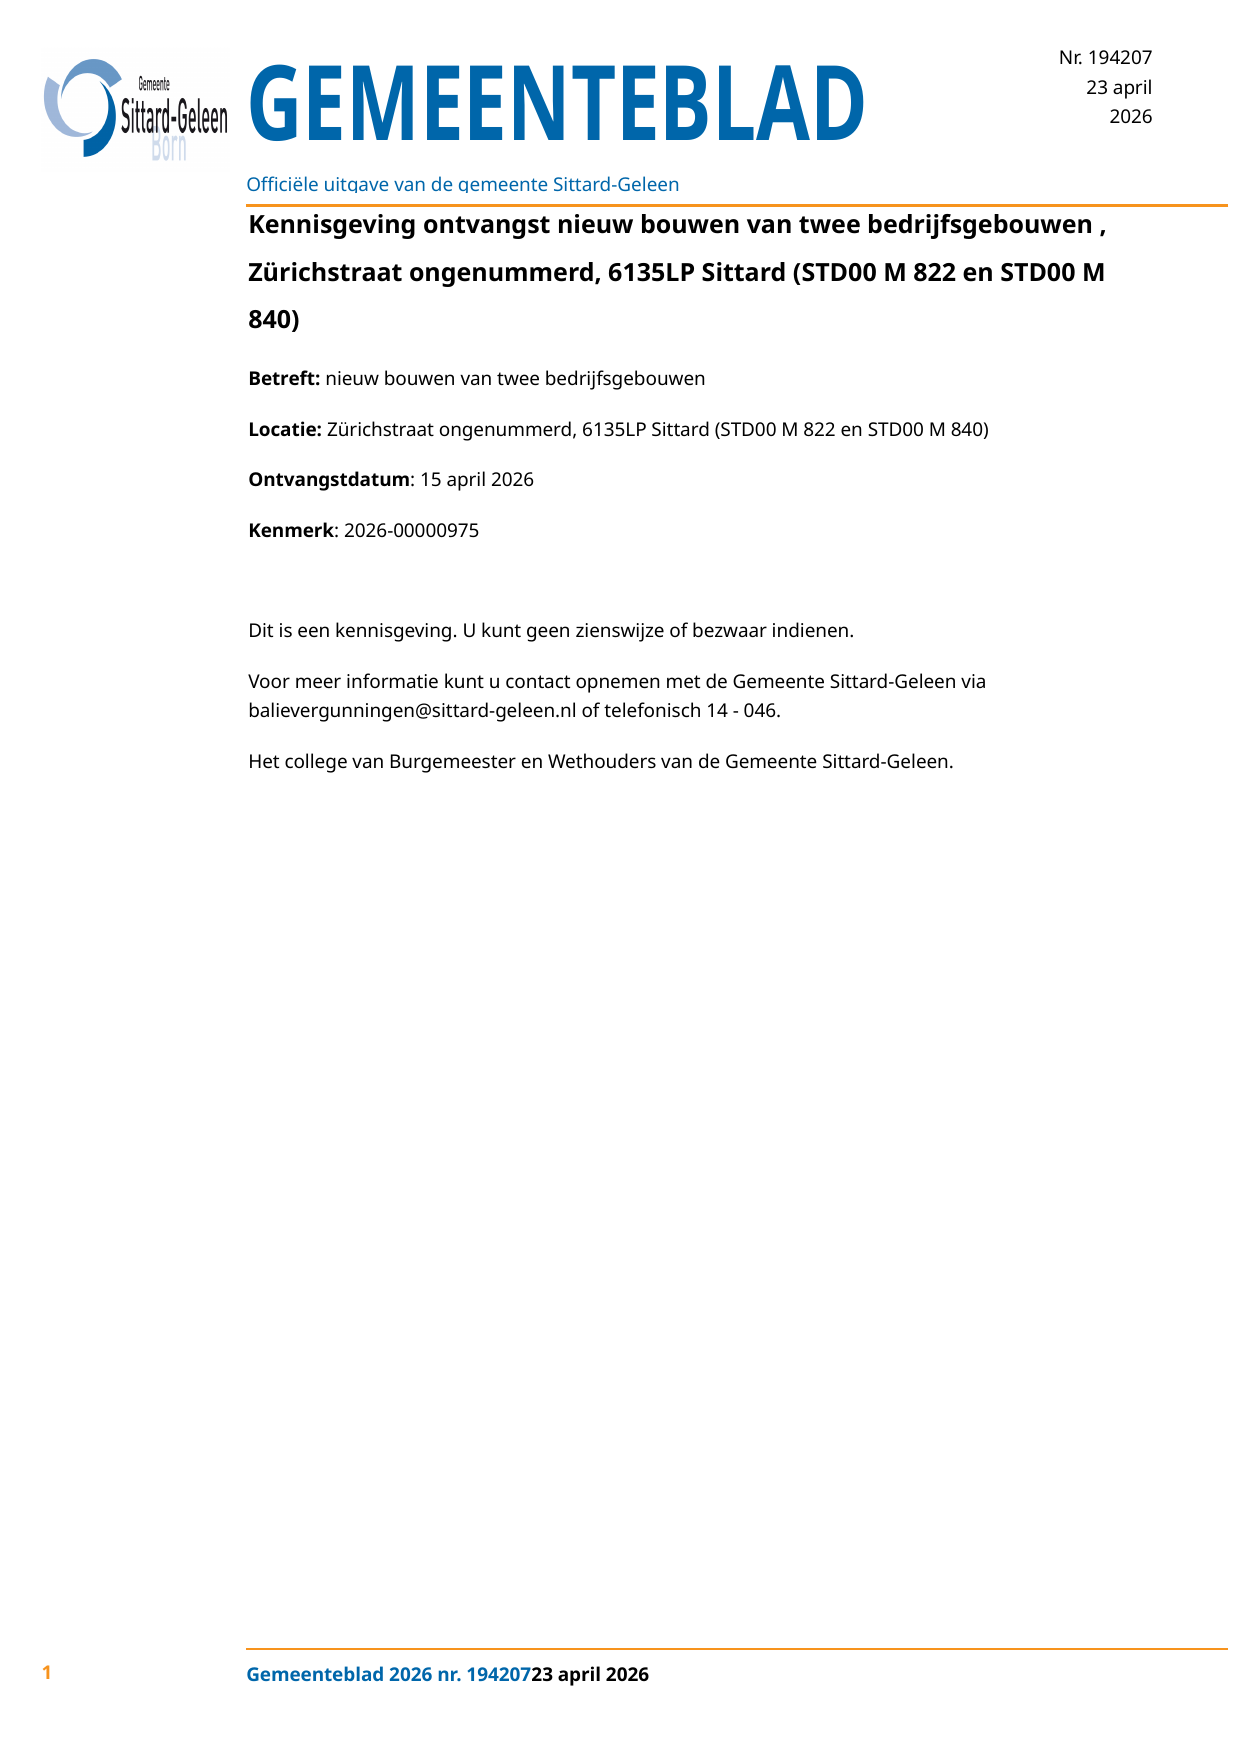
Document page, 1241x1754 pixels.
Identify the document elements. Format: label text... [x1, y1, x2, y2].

text Dit is een kennisgeving. U kunt geen zienswijze of bezwaar indienen. [248, 618, 1152, 643]
text Betreft: nieuw bouwen van twee bedrijfsgebouwen [248, 366, 1152, 391]
text Het college van Burgemeester en Wethouders van de Gemeente Sittard-Geleen. [248, 748, 1152, 774]
text Ontvangstdatum: 15 april 2026 [248, 466, 1152, 492]
text Kennisgeving ontvangst nieuw bouwen van twee bedrijfsgebouwen , Zürichstraat ongenummerd, 6135LP Sittard (STD00 M 822 en STD00 M 840) [248, 207, 1152, 336]
text Locatie: Zürichstraat ongenummerd, 6135LP Sittard (STD00 M 822 en STD00 M 840) [248, 416, 1152, 442]
picture [41, 47, 231, 172]
text Kenmerk: 2026-00000975 [248, 517, 1152, 542]
text Voor meer informatie kunt u contact opnemen met de Gemeente Sittard-Geleen via balievergunningen@sittard-geleen.nl of telefonisch 14 - 046. [248, 668, 1152, 723]
